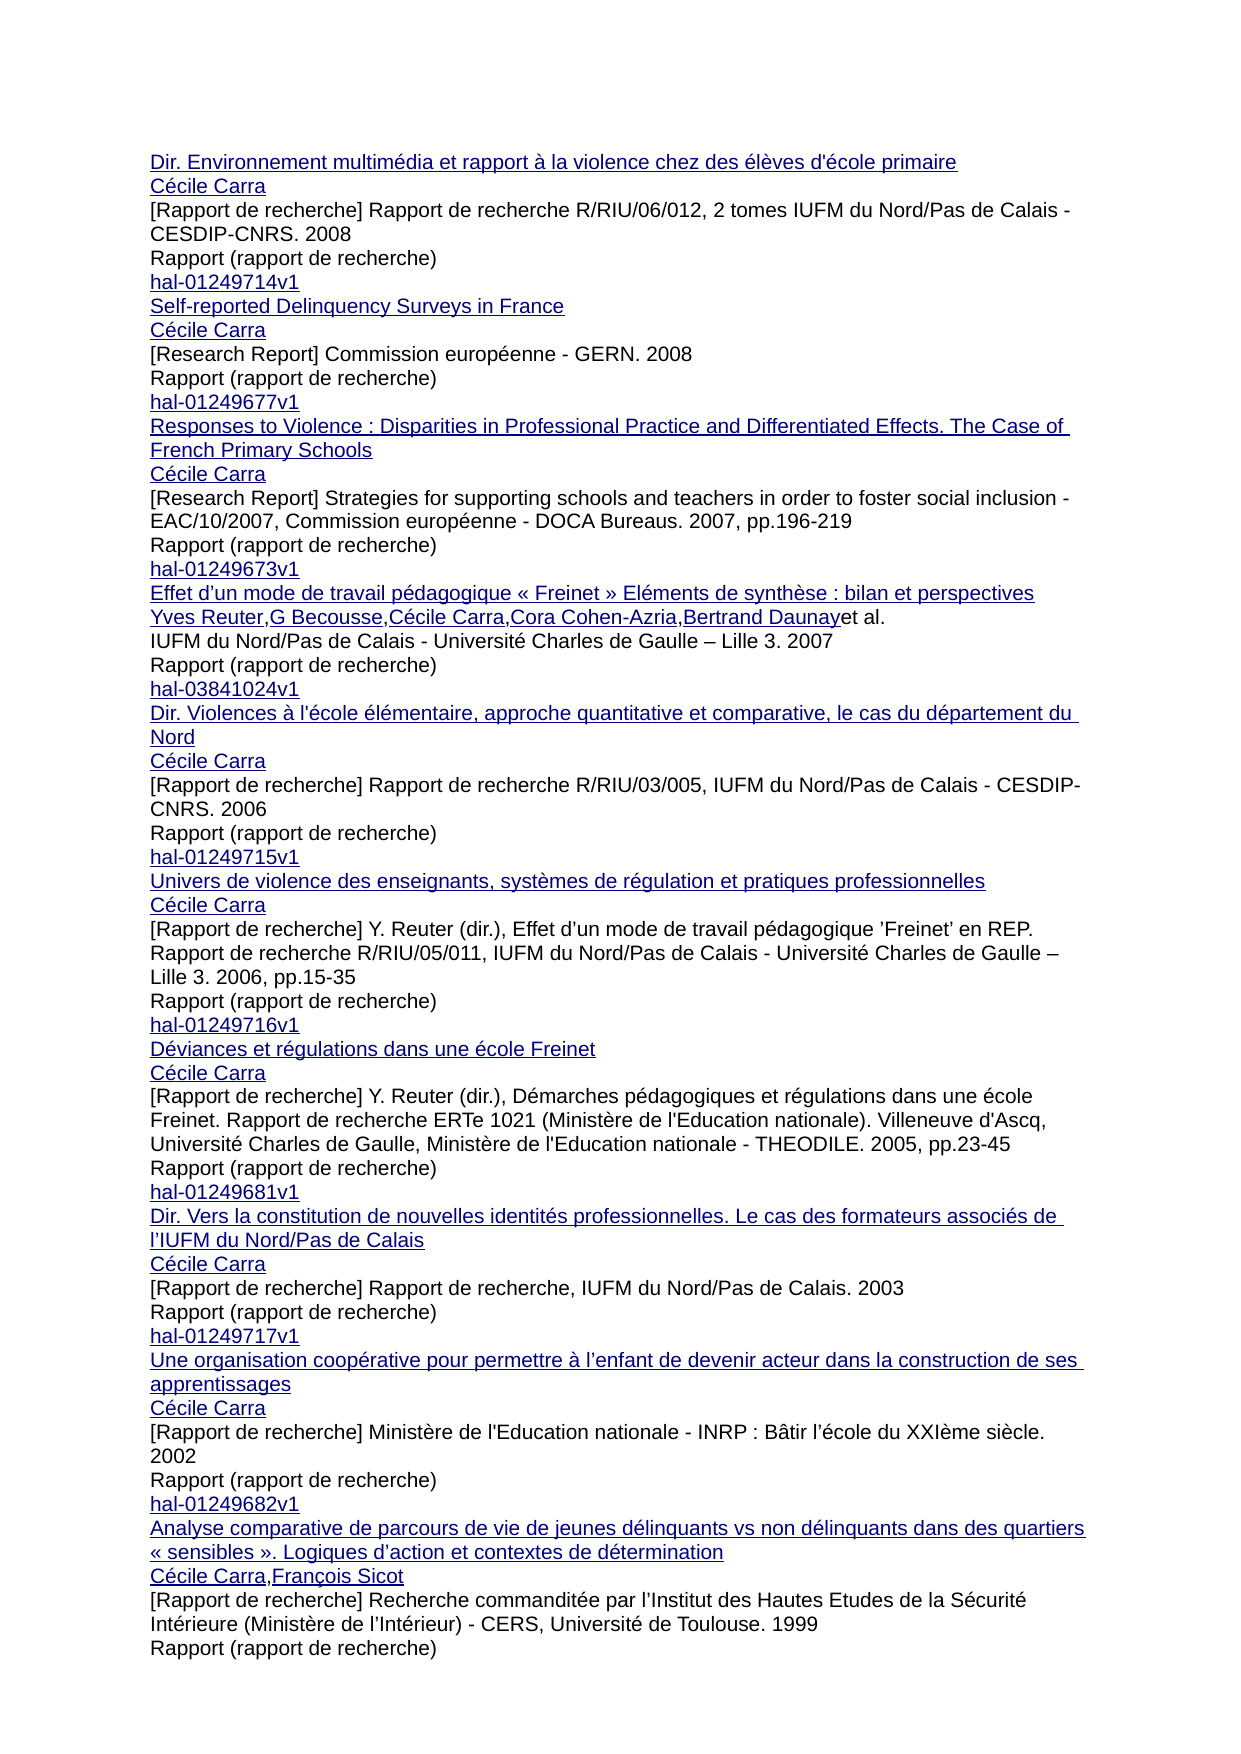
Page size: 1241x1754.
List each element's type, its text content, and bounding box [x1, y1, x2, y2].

table_cell Self-reported Delinquency Surveys in France Cécile Carra [Research Report] Commission européenne - GERN. 2008 Rapport (rapport de recherche) hal-01249677v1 [150, 294, 1090, 413]
table_cell Dir. Violences à l'école élémentaire, approche quantitative et comparative, le cas du département du Nord Cécile Carra [Rapport de recherche] Rapport de recherche R/RIU/03/005, IUFM du Nord/Pas de Calais - CESDIP-CNRS. 2006 Rapport (rapport de recherche) hal-01249715v1 [150, 701, 1090, 869]
table_cell Effet d’un mode de travail pédagogique « Freinet » Eléments de synthèse : bilan et perspectives Yves Reuter,G Becousse,Cécile Carra,Cora Cohen-Azria,Bertrand Daunayet al. IUFM du Nord/Pas de Calais - Université Charles de Gaulle – Lille 3. 2007 Rapport (rapport de recherche) hal-03841024v1 [150, 581, 1090, 701]
table_cell Dir. Environnement multimédia et rapport à la violence chez des élèves d'école primaire Cécile Carra [Rapport de recherche] Rapport de recherche R/RIU/06/012, 2 tomes IUFM du Nord/Pas de Calais - CESDIP-CNRS. 2008 Rapport (rapport de recherche) hal-01249714v1 [150, 150, 1090, 294]
table_cell Une organisation coopérative pour permettre à l’enfant de devenir acteur dans la construction de ses apprentissages Cécile Carra [Rapport de recherche] Ministère de l'Education nationale - INRP : Bâtir l’école du XXIème siècle. 2002 Rapport (rapport de recherche) hal-01249682v1 [150, 1348, 1090, 1516]
table_cell Dir. Vers la constitution de nouvelles identités professionnelles. Le cas des formateurs associés de l’IUFM du Nord/Pas de Calais Cécile Carra [Rapport de recherche] Rapport de recherche, IUFM du Nord/Pas de Calais. 2003 Rapport (rapport de recherche) hal-01249717v1 [150, 1204, 1090, 1348]
table_cell Déviances et régulations dans une école Freinet Cécile Carra [Rapport de recherche] Y. Reuter (dir.), Démarches pédagogiques et régulations dans une école Freinet. Rapport de recherche ERTe 1021 (Ministère de l'Education nationale). Villeneuve d'Ascq, Université Charles de Gaulle, Ministère de l'Education nationale - THEODILE. 2005, pp.23-45 Rapport (rapport de recherche) hal-01249681v1 [150, 1036, 1090, 1204]
table_cell Analyse comparative de parcours de vie de jeunes délinquants vs non délinquants dans des quartiers « sensibles ». Logiques d’action et contextes de détermination Cécile Carra,François Sicot [Rapport de recherche] Recherche commanditée par l’Institut des Hautes Etudes de la Sécurité Intérieure (Ministère de l’Intérieur) - CERS, Université de Toulouse. 1999 Rapport (rapport de recherche) [150, 1516, 1090, 1659]
table_cell Responses to Violence : Disparities in Professional Practice and Differentiated Effects. The Case of French Primary Schools Cécile Carra [Research Report] Strategies for supporting schools and teachers in order to foster social inclusion - EAC/10/2007, Commission européenne - DOCA Bureaus. 2007, pp.196-219 Rapport (rapport de recherche) hal-01249673v1 [150, 414, 1090, 581]
table_cell Univers de violence des enseignants, systèmes de régulation et pratiques professionnelles Cécile Carra [Rapport de recherche] Y. Reuter (dir.), Effet d’un mode de travail pédagogique ’Freinet’ en REP. Rapport de recherche R/RIU/05/011, IUFM du Nord/Pas de Calais - Université Charles de Gaulle – Lille 3. 2006, pp.15-35 Rapport (rapport de recherche) hal-01249716v1 [150, 869, 1090, 1036]
